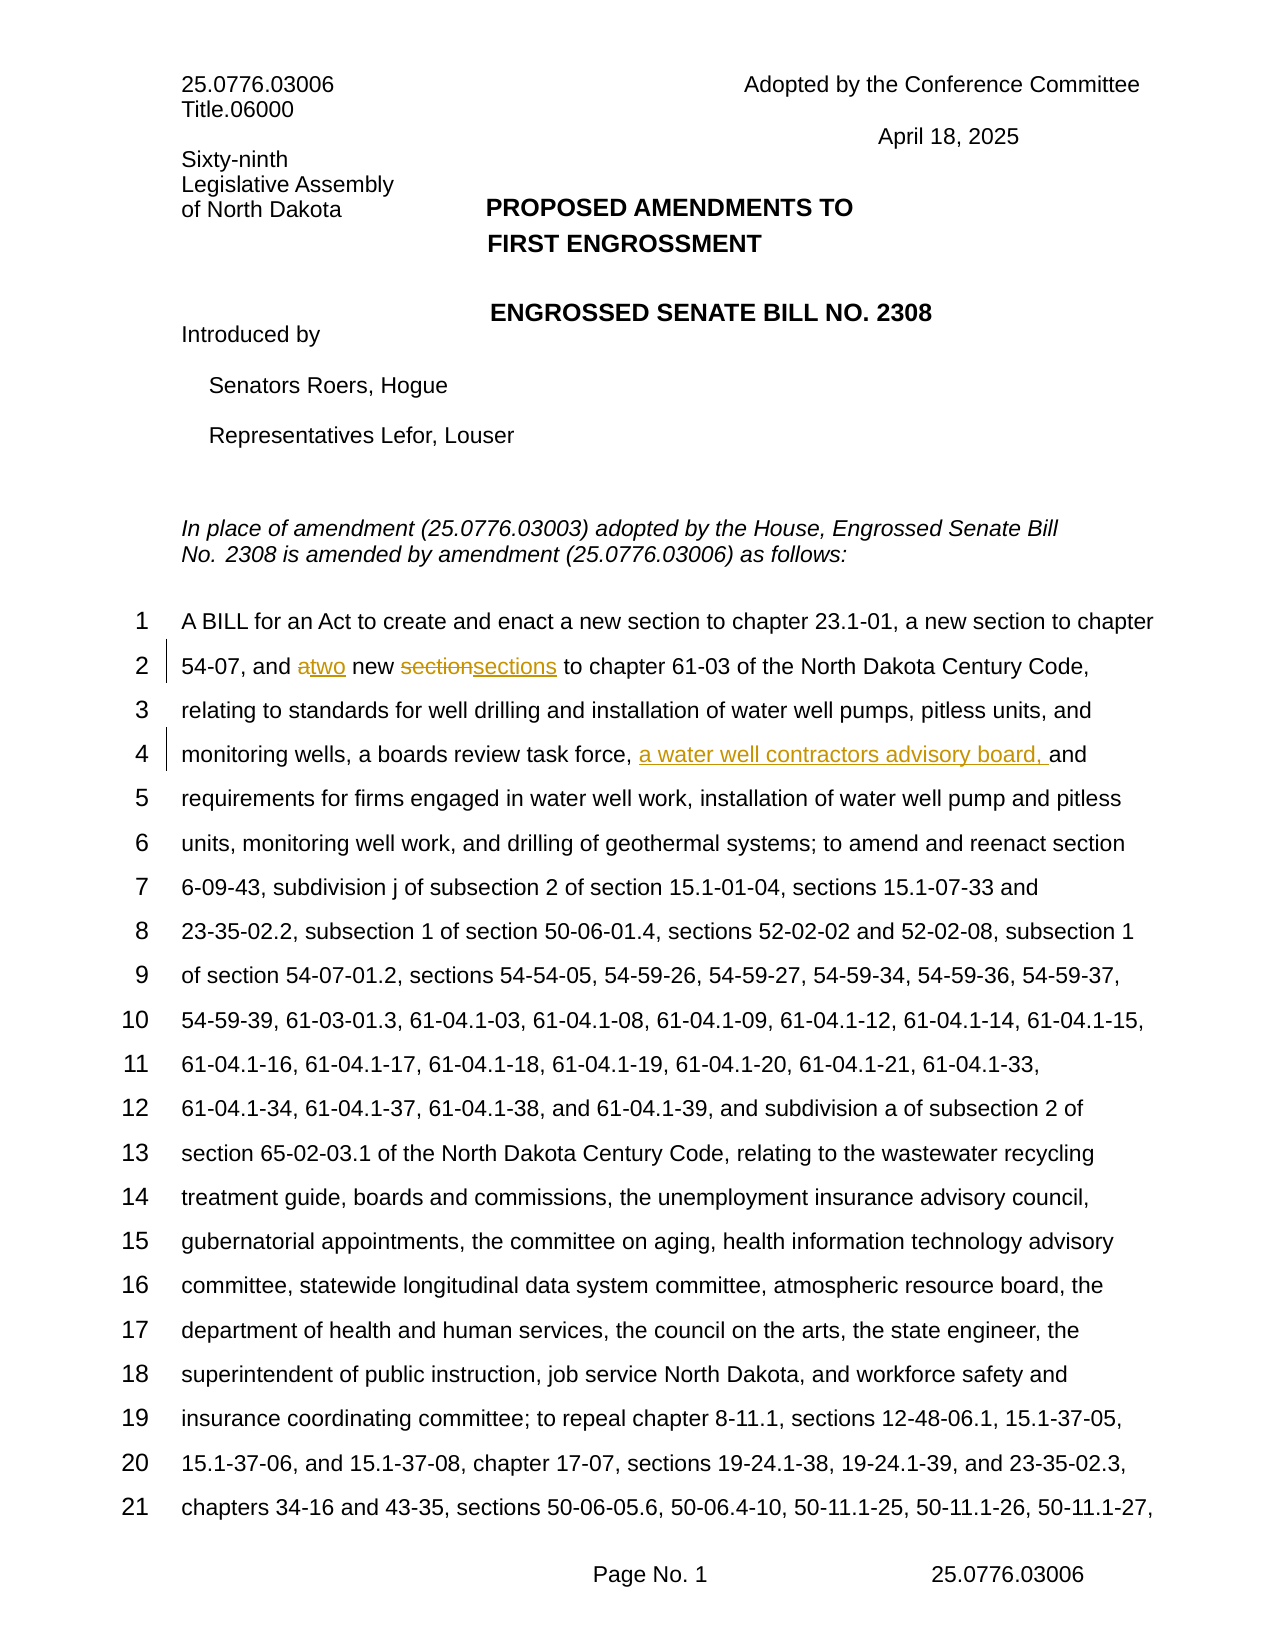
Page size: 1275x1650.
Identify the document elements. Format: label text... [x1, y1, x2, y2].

text of North Dakota [181, 198, 1154, 223]
text In place of amendment (25.0776.03003) adopted by the House, Engrossed Senate Bill No. 2308 is amended by amendment (25.0776.03006) as follows: [181, 514, 1154, 567]
table_cell Sixty-ninth [181, 123, 744, 173]
title FIRST ENGROSSMENT [487, 231, 762, 258]
text Legislative Assembly [181, 173, 1154, 198]
table_header 25.0776.03006 Title.06000 [181, 73, 744, 123]
title PROPOSED AMENDMENTS TO [486, 192, 872, 221]
table_header Adopted by the Conference Committee [744, 73, 1153, 123]
text Representatives Lefor, Louser [208, 425, 1154, 448]
table_cell April 18, 2025 [744, 123, 1153, 173]
title ENGROSSED Senate BILL NO. 2308 [490, 297, 932, 326]
text Senators Roers, Hogue [208, 375, 1154, 398]
text Introduced by [181, 323, 1154, 348]
title A BILL for an Act to create and enact a new section to chapter 23.1‑01, a new section to chapter 54‑07, and two new sections to chapter 61‑03 of the North Dakota Century Code, relating to standards for well drilling and installation of water well pumps, pitless units, and monitoring wells, a boards review task force, a water well contractors advisory board, and requirements for firms engaged in water well work, installation of water well pump and pitless units, monitoring well work, and drilling of geothermal systems; to amend and reenact section 6‑09‑43, subdivision j of subsection 2 of section 15.1‑01‑04, sections 15.1‑07‑33 and 23‑35‑02.2, subsection 1 of section 50‑06‑01.4, sections 52‑02‑02 and 52‑02‑08, subsection 1 of section 54‑07‑01.2, sections 54‑54‑05, 54‑59‑26, 54‑59‑27, 54‑59‑34, 54‑59‑36, 54‑59‑37, 54‑59‑39, 61‑03‑01.3, 61‑04.1‑03, 61‑04.1‑08, 61‑04.1‑09, 61‑04.1‑12, 61‑04.1‑14, 61‑04.1‑15, 61‑04.1‑16, 61-04.1‑17, 61‑04.1‑18, 61‑04.1‑19, 61‑04.1‑20, 61‑04.1‑21, 61‑04.1‑33, 61‑04.1‑34, 61‑04.1‑37, 61‑04.1‑38, and 61‑04.1‑39, and subdivision a of subsection 2 of section 65‑02‑03.1 of the North Dakota Century Code, relating to the wastewater recycling treatment guide, boards and commissions, the unemployment insurance advisory council, gubernatorial appointments, the committee on aging, health information technology advisory committee, statewide longitudinal data system committee, atmospheric resource board, the department of health and human services, the council on the arts, the state engineer, the superintendent of public instruction, job service North Dakota, and workforce safety and insurance coordinating committee; to repeal chapter 8‑11.1, sections 12‑48‑06.1, 15.1‑37‑05, 15.1‑37‑06, and 15.1‑37‑08, chapter 17‑07, sections 19‑24.1‑38, 19‑24.1‑39, and 23‑35‑02.3, chapters 34‑16 and 43‑35, sections 50‑06‑05.6, 50‑06.4‑10, 50‑11.1‑25, 50‑11.1‑26, 50‑11.1‑27, [181, 594, 1154, 1524]
